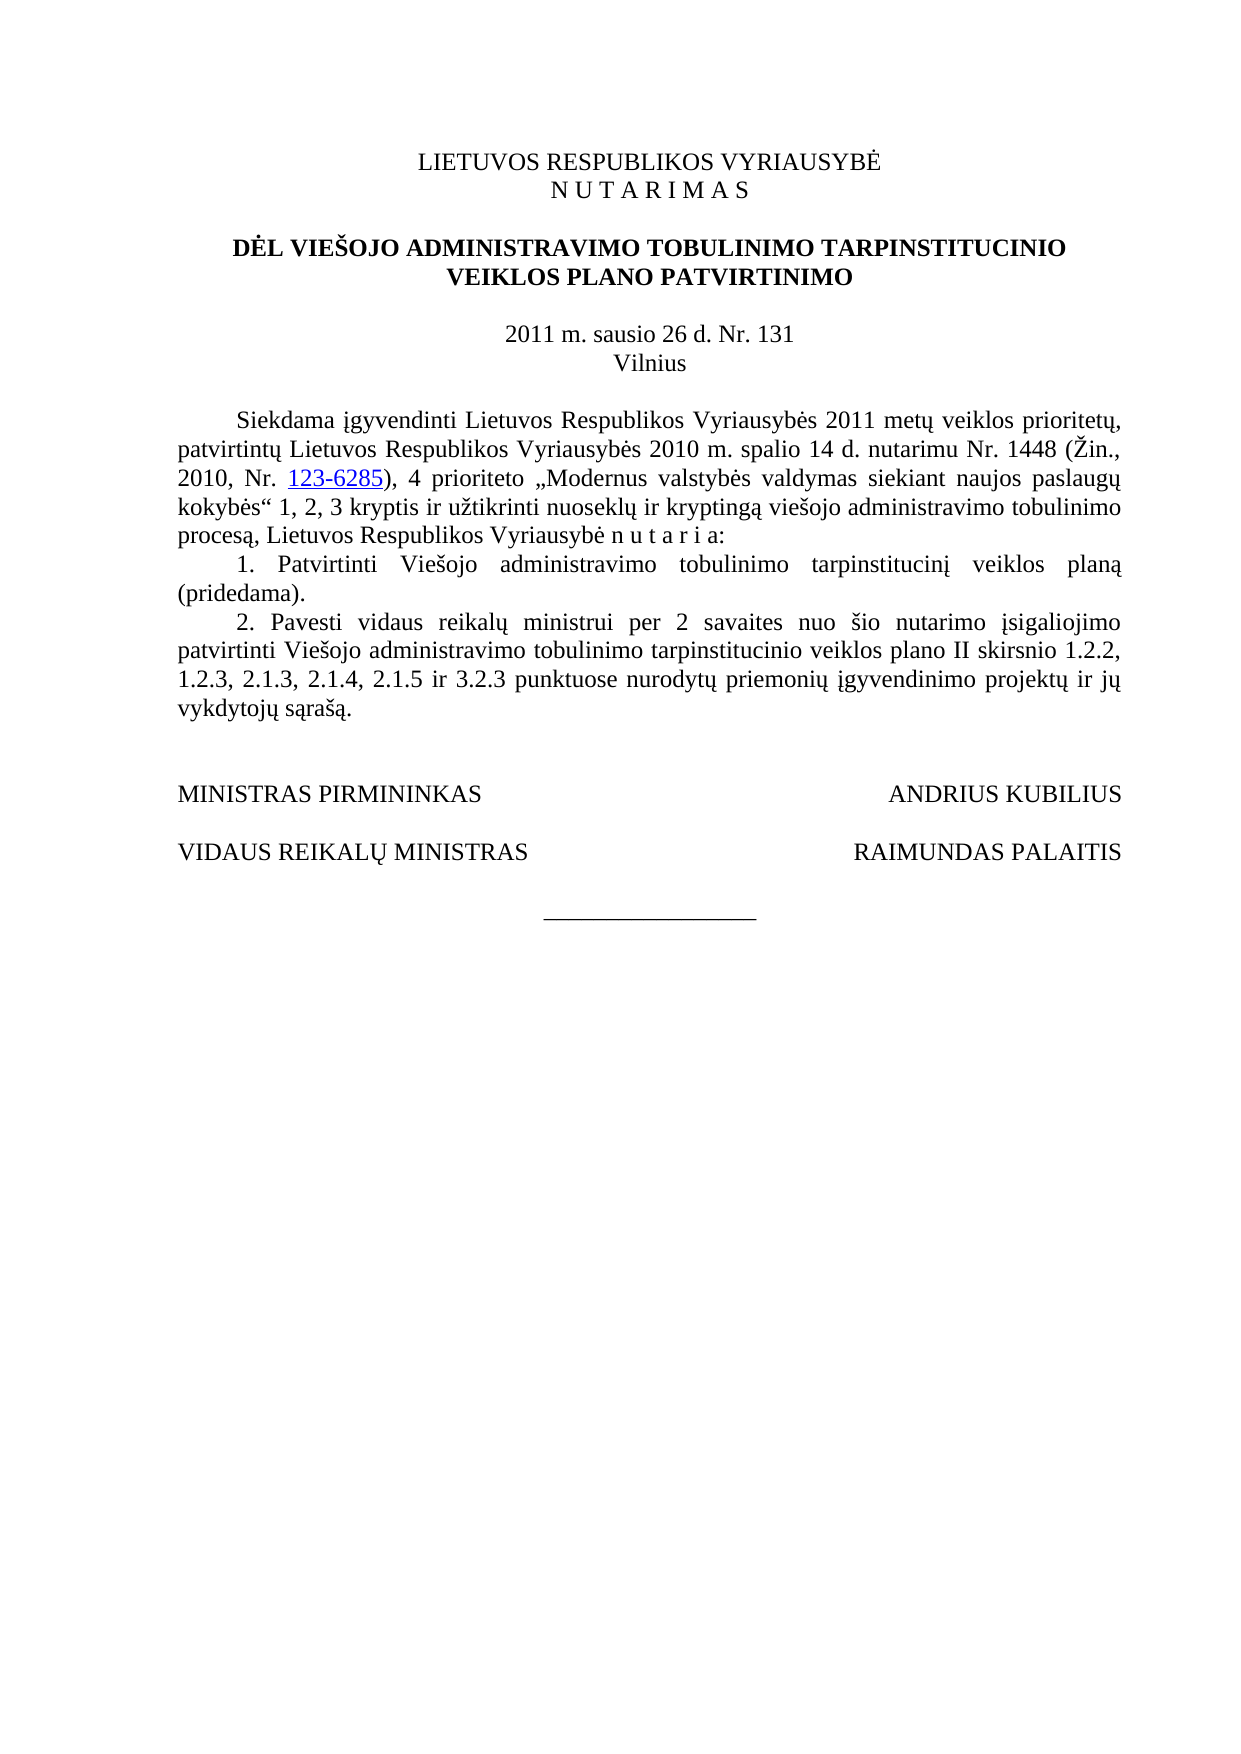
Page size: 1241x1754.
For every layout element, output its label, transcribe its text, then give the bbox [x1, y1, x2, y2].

text NUTARIMAS [177, 176, 1122, 204]
text DĖL VIEŠOJO ADMINISTRAVIMO TOBULINIMO TARPINSTITUCINIO VEIKLOS PLANO PATVirtINIMO [177, 233, 1122, 291]
text Vilnius [177, 348, 1122, 377]
text _________________ [177, 894, 1122, 923]
text Lietuvos Respublikos Vyriausybė [177, 147, 1122, 176]
text MINISTRAS PIRMININKAS ANDRIUS KUBILIUS [177, 779, 1122, 808]
text Siekdama įgyvendinti Lietuvos Respublikos Vyriausybės 2011 metų veiklos prioritetų, patvirtintų Lietuvos Respublikos Vyriausybės 2010 m. spalio 14 d. nutarimu Nr. 1448 (Žin., 2010, Nr. 123-6285), 4 prioriteto „Modernus valstybės valdymas siekiant naujos paslaugų kokybės“ 1, 2, 3 kryptis ir užtikrinti nuoseklų ir kryptingą viešojo administravimo tobulinimo procesą, Lietuvos Respublikos Vyriausybė nutaria: [177, 406, 1122, 549]
text 2011 m. sausio 26 d. Nr. 131 [177, 319, 1122, 348]
text VIDAUS REIKALŲ MINISTRAS RAIMUNDAS PALAITIS [177, 837, 1122, 866]
text 2. Pavesti vidaus reikalų ministrui per 2 savaites nuo šio nutarimo įsigaliojimo patvirtinti Viešojo administravimo tobulinimo tarpinstitucinio veiklos plano II skirsnio 1.2.2, 1.2.3, 2.1.3, 2.1.4, 2.1.5 ir 3.2.3 punktuose nurodytų priemonių įgyvendinimo projektų ir jų vykdytojų sąrašą. [177, 607, 1122, 722]
text 1. Patvirtinti Viešojo administravimo tobulinimo tarpinstitucinį veiklos planą (pridedama). [177, 549, 1122, 607]
